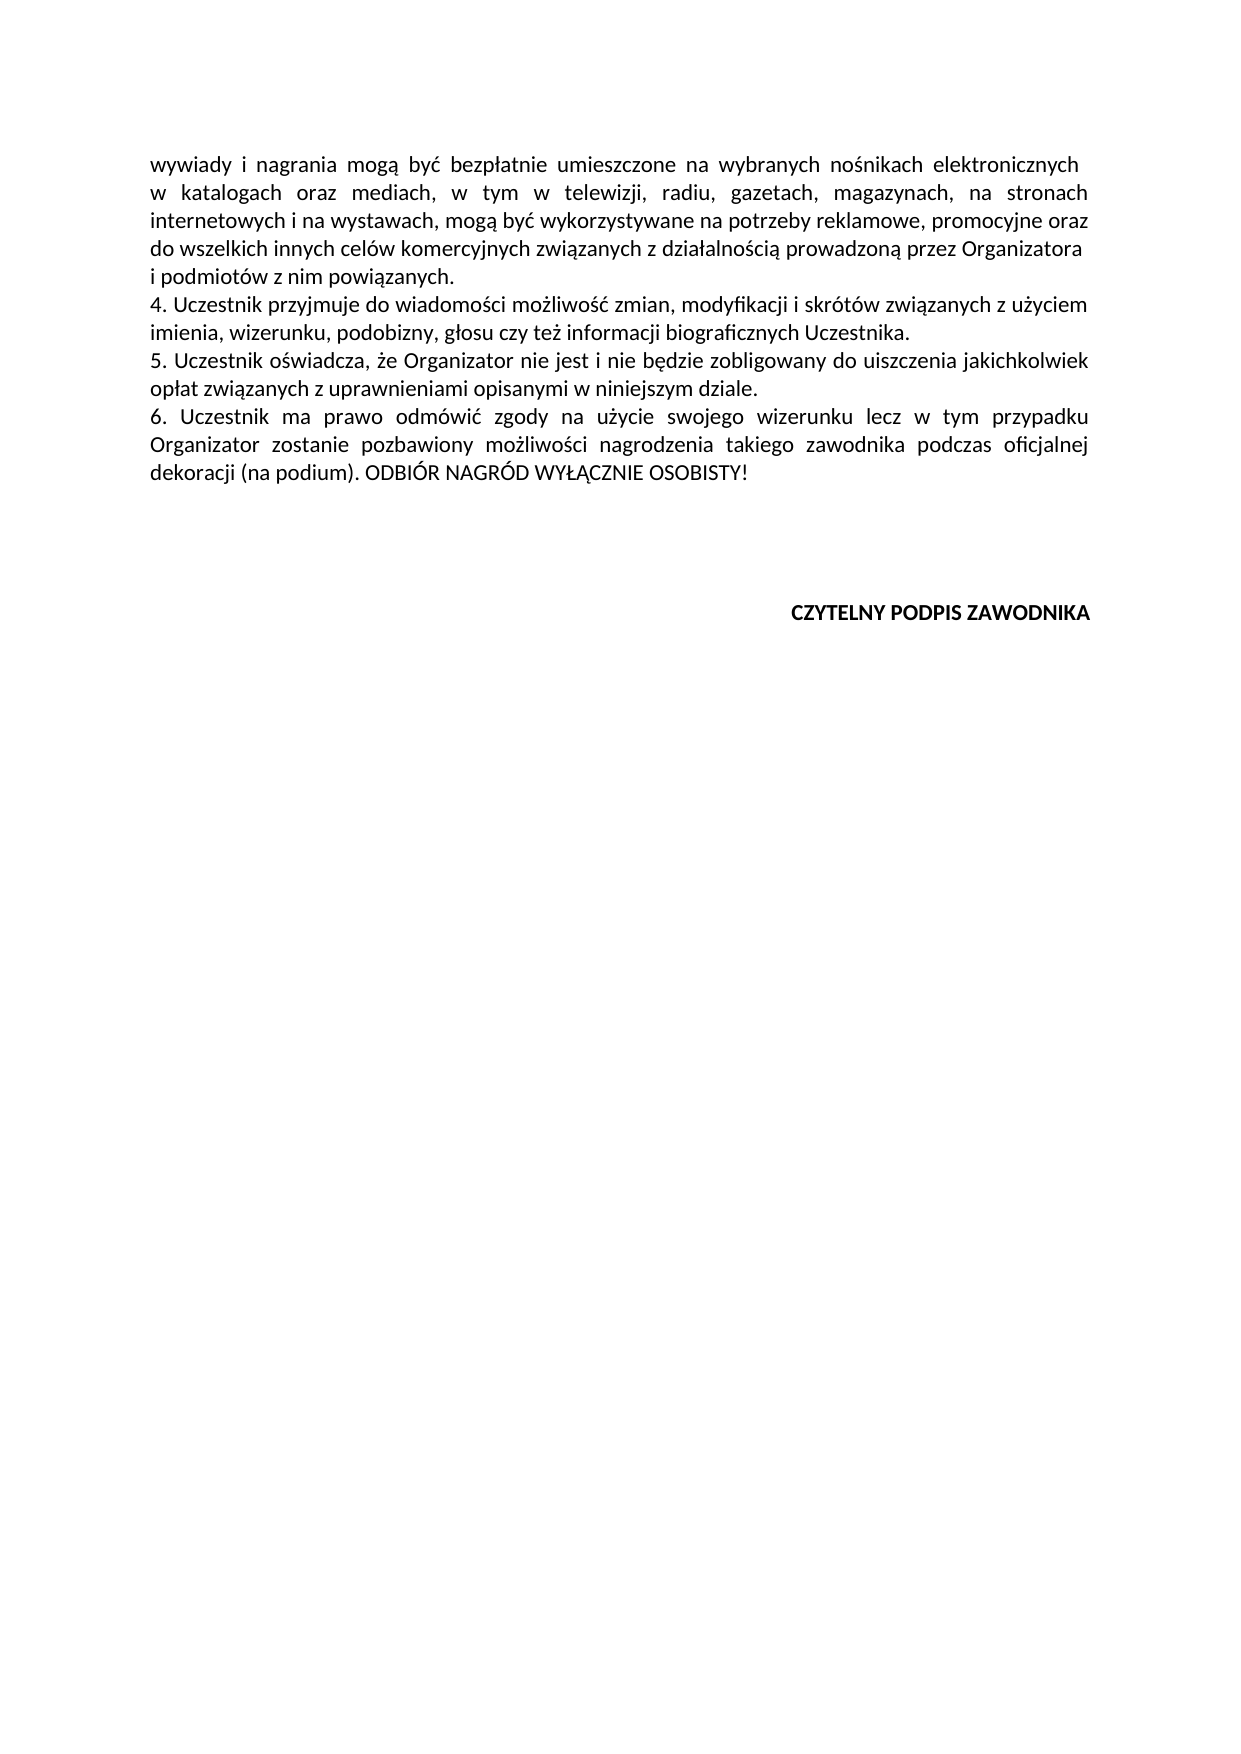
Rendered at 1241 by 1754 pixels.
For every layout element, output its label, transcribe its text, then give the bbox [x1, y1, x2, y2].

text 5. Uczestnik oświadcza, że Organizator nie jest i nie będzie zobligowany do uiszczenia jakichkolwiek opłat związanych z uprawnieniami opisanymi w niniejszym dziale. [150, 346, 1090, 402]
text 6. Uczestnik ma prawo odmówić zgody na użycie swojego wizerunku lecz w tym przypadku Organizator zostanie pozbawiony możliwości nagrodzenia takiego zawodnika podczas oficjalnej dekoracji (na podium). ODBIÓR NAGRÓD WYŁĄCZNIE OSOBISTY! [150, 402, 1090, 486]
text CZYTELNY PODPIS ZAWODNIKA [150, 598, 1090, 626]
text 4. Uczestnik przyjmuje do wiadomości możliwość zmian, modyfikacji i skrótów związanych z użyciem imienia, wizerunku, podobizny, głosu czy też informacji biograficznych Uczestnika. [150, 290, 1090, 346]
text wywiady i nagrania mogą być bezpłatnie umieszczone na wybranych nośnikach elektronicznych w katalogach oraz mediach, w tym w telewizji, radiu, gazetach, magazynach, na stronach internetowych i na wystawach, mogą być wykorzystywane na potrzeby reklamowe, promocyjne oraz do wszelkich innych celów komercyjnych związanych z działalnością prowadzoną przez Organizatora i podmiotów z nim powiązanych. [150, 150, 1090, 290]
